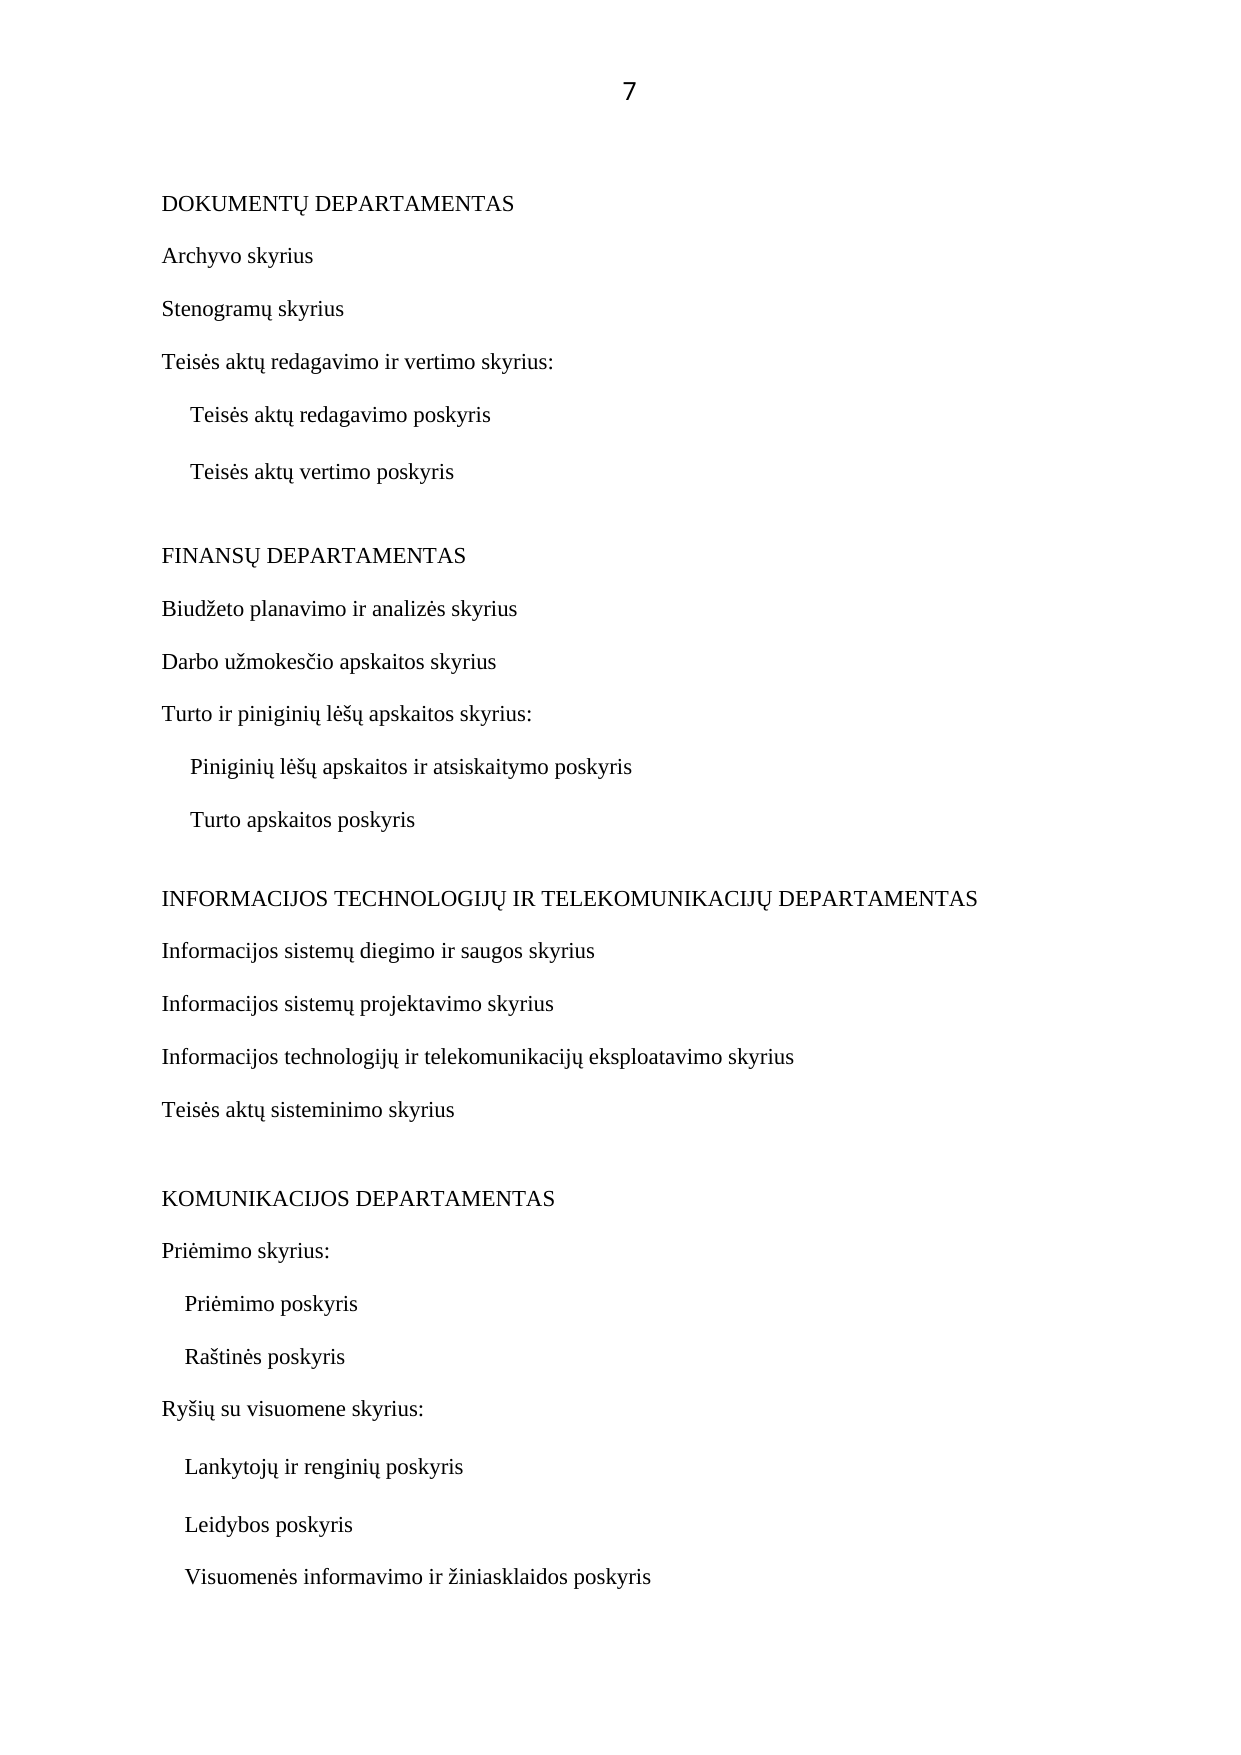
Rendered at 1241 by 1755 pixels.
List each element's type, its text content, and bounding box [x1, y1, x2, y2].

table_cell KOMUNIKACIJOS DEPARTAMENTAS [150, 1185, 1051, 1211]
table_cell [150, 780, 1051, 806]
table_cell [150, 132, 1051, 159]
table_cell Teisės aktų redagavimo ir vertimo skyrius: [150, 348, 1051, 374]
table_cell [150, 216, 1051, 243]
table_cell [150, 427, 1051, 458]
table_cell [150, 911, 1051, 938]
table_cell Teisės aktų sisteminimo skyrius [150, 1096, 1051, 1122]
table_cell Turto apskaitos poskyris [150, 806, 1051, 832]
table_cell [150, 1316, 1051, 1343]
table_cell Teisės aktų redagavimo poskyris [150, 401, 1051, 427]
table_cell FINANSŲ DEPARTAMENTAS [150, 542, 1051, 569]
table_cell [150, 269, 1051, 295]
table_cell [150, 1211, 1051, 1237]
table_cell [150, 1422, 1051, 1453]
table_cell Informacijos sistemų diegimo ir saugos skyrius [150, 938, 1051, 964]
table_cell Visuomenės informavimo ir žiniasklaidos poskyris [150, 1563, 1051, 1590]
table_cell [150, 1369, 1051, 1395]
table_cell DOKUMENTŲ DEPARTAMENTAS [150, 190, 1051, 216]
table_cell [150, 374, 1051, 401]
table_cell [150, 727, 1051, 753]
table_cell Biudžeto planavimo ir analizės skyrius [150, 595, 1051, 621]
table_cell Turto ir piniginių lėšų apskaitos skyrius: [150, 700, 1051, 727]
table_cell Priėmimo poskyris [150, 1290, 1051, 1316]
table_cell [150, 1479, 1051, 1511]
table_cell [150, 1069, 1051, 1096]
table_cell [150, 485, 1051, 516]
table_cell Ryšių su visuomene skyrius: [150, 1395, 1051, 1422]
table_cell [150, 516, 1051, 542]
table_cell Priėmimo skyrius: [150, 1237, 1051, 1264]
table_cell [150, 569, 1051, 595]
table_cell Lankytojų ir renginių poskyris [150, 1453, 1051, 1479]
table_cell [150, 964, 1051, 990]
table_cell Piniginių lėšų apskaitos ir atsiskaitymo poskyris [150, 753, 1051, 779]
table_cell [150, 322, 1051, 348]
table_cell [150, 159, 1051, 190]
table_cell [150, 1153, 1051, 1184]
table_cell Teisės aktų vertimo poskyris [150, 458, 1051, 485]
table_cell [150, 674, 1051, 700]
table_cell [150, 832, 1051, 858]
table_cell Informacijos sistemų projektavimo skyrius [150, 990, 1051, 1017]
table_cell Darbo užmokesčio apskaitos skyrius [150, 648, 1051, 674]
table_cell [150, 1017, 1051, 1043]
table_cell Leidybos poskyris [150, 1511, 1051, 1537]
table_cell INFORMACIJOS TECHNOLOGIJŲ IR TELEKOMUNIKACIJŲ DEPARTAMENTAS [150, 885, 1051, 911]
table_cell [150, 621, 1051, 648]
table_cell Archyvo skyrius [150, 243, 1051, 269]
table_cell [150, 1537, 1051, 1563]
table_cell Raštinės poskyris [150, 1343, 1051, 1369]
table_cell [150, 859, 1051, 885]
table_cell [150, 1264, 1051, 1290]
table_cell Stenogramų skyrius [150, 295, 1051, 322]
table_cell Informacijos technologijų ir telekomunikacijų eksploatavimo skyrius [150, 1043, 1051, 1069]
table_cell [150, 1122, 1051, 1153]
